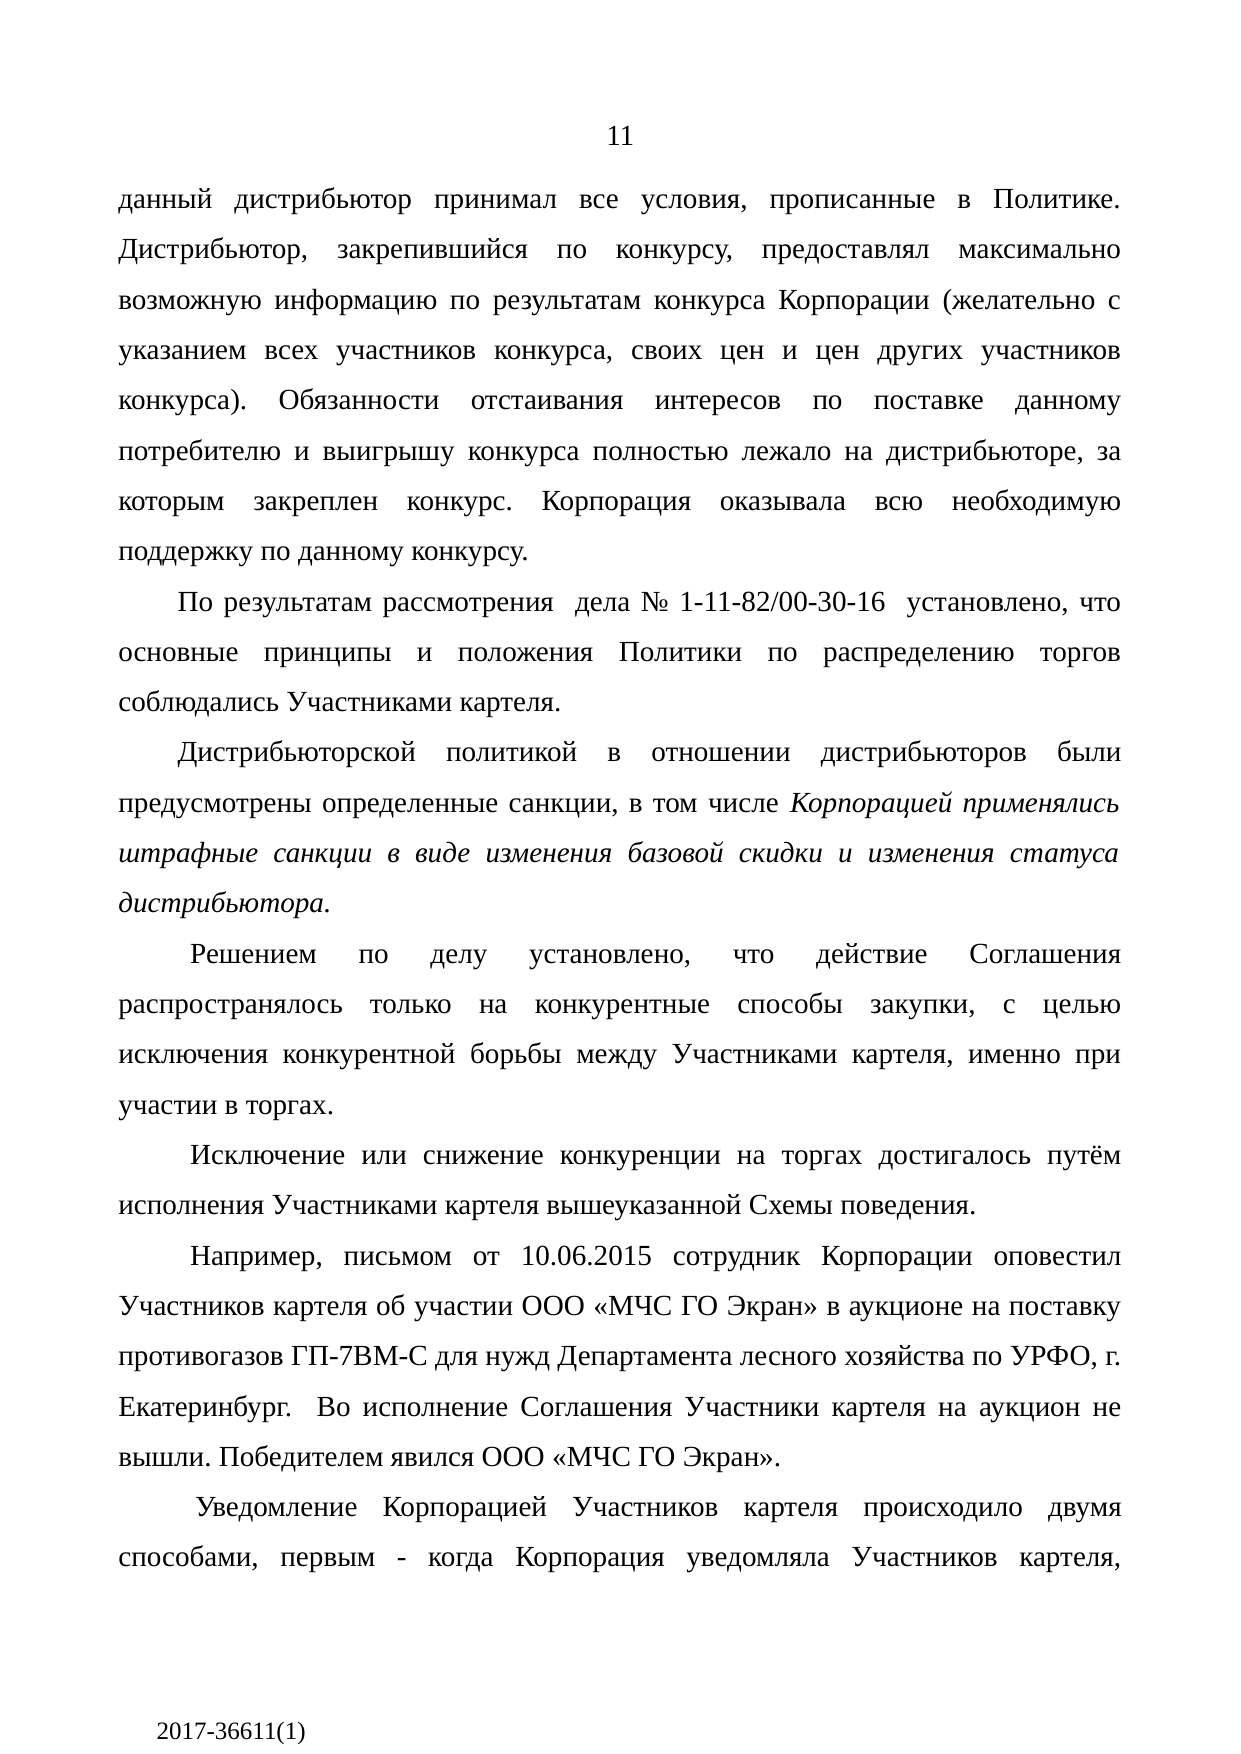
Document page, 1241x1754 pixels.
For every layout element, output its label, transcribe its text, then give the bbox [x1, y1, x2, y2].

text Решением по делу установлено, что действие Соглашения распространялось только на конкурентные способы закупки, с целью исключения конкурентной борьбы между Участниками картеля, именно при участии в торгах. [118, 936, 1122, 1120]
text Исключение или снижение конкуренции на торгах достигалось путём исполнения Участниками картеля вышеуказанной Схемы поведения. [118, 1137, 1122, 1221]
text Уведомление Корпорацией Участников картеля происходило двумя способами, первым - когда Корпорация уведомляла Участников картеля, [118, 1489, 1122, 1573]
text данный дистрибьютор принимал все условия, прописанные в Политике. Дистрибьютор, закрепившийся по конкурсу, предоставлял максимально возможную информацию по результатам конкурса Корпорации (желательно с указанием всех участников конкурса, своих цен и цен других участников конкурса). Обязанности отстаивания интересов по поставке данному потребителю и выигрышу конкурса полностью лежало на дистрибьюторе, за которым закреплен конкурс. Корпорация оказывала всю необходимую поддержку по данному конкурсу. [118, 181, 1122, 567]
text Дистрибьюторской политикой в отношении дистрибьюторов были предусмотрены определенные санкции, в том числе Корпорацией применялись штрафные санкции в виде изменения базовой скидки и изменения статуса дистрибьютора. [118, 734, 1122, 919]
text По результатам рассмотрения дела № 1-11-82/00-30-16 установлено, что основные принципы и положения Политики по распределению торгов соблюдались Участниками картеля. [118, 584, 1122, 718]
text Например, письмом от 10.06.2015 сотрудник Корпорации оповестил Участников картеля об участии ООО «МЧС ГО Экран» в аукционе на поставку противогазов ГП-7ВМ-С для нужд Департамента лесного хозяйства по УРФО, г. Екатеринбург. Во исполнение Соглашения Участники картеля на аукцион не вышли. Победителем явился ООО «МЧС ГО Экран». [118, 1238, 1122, 1472]
